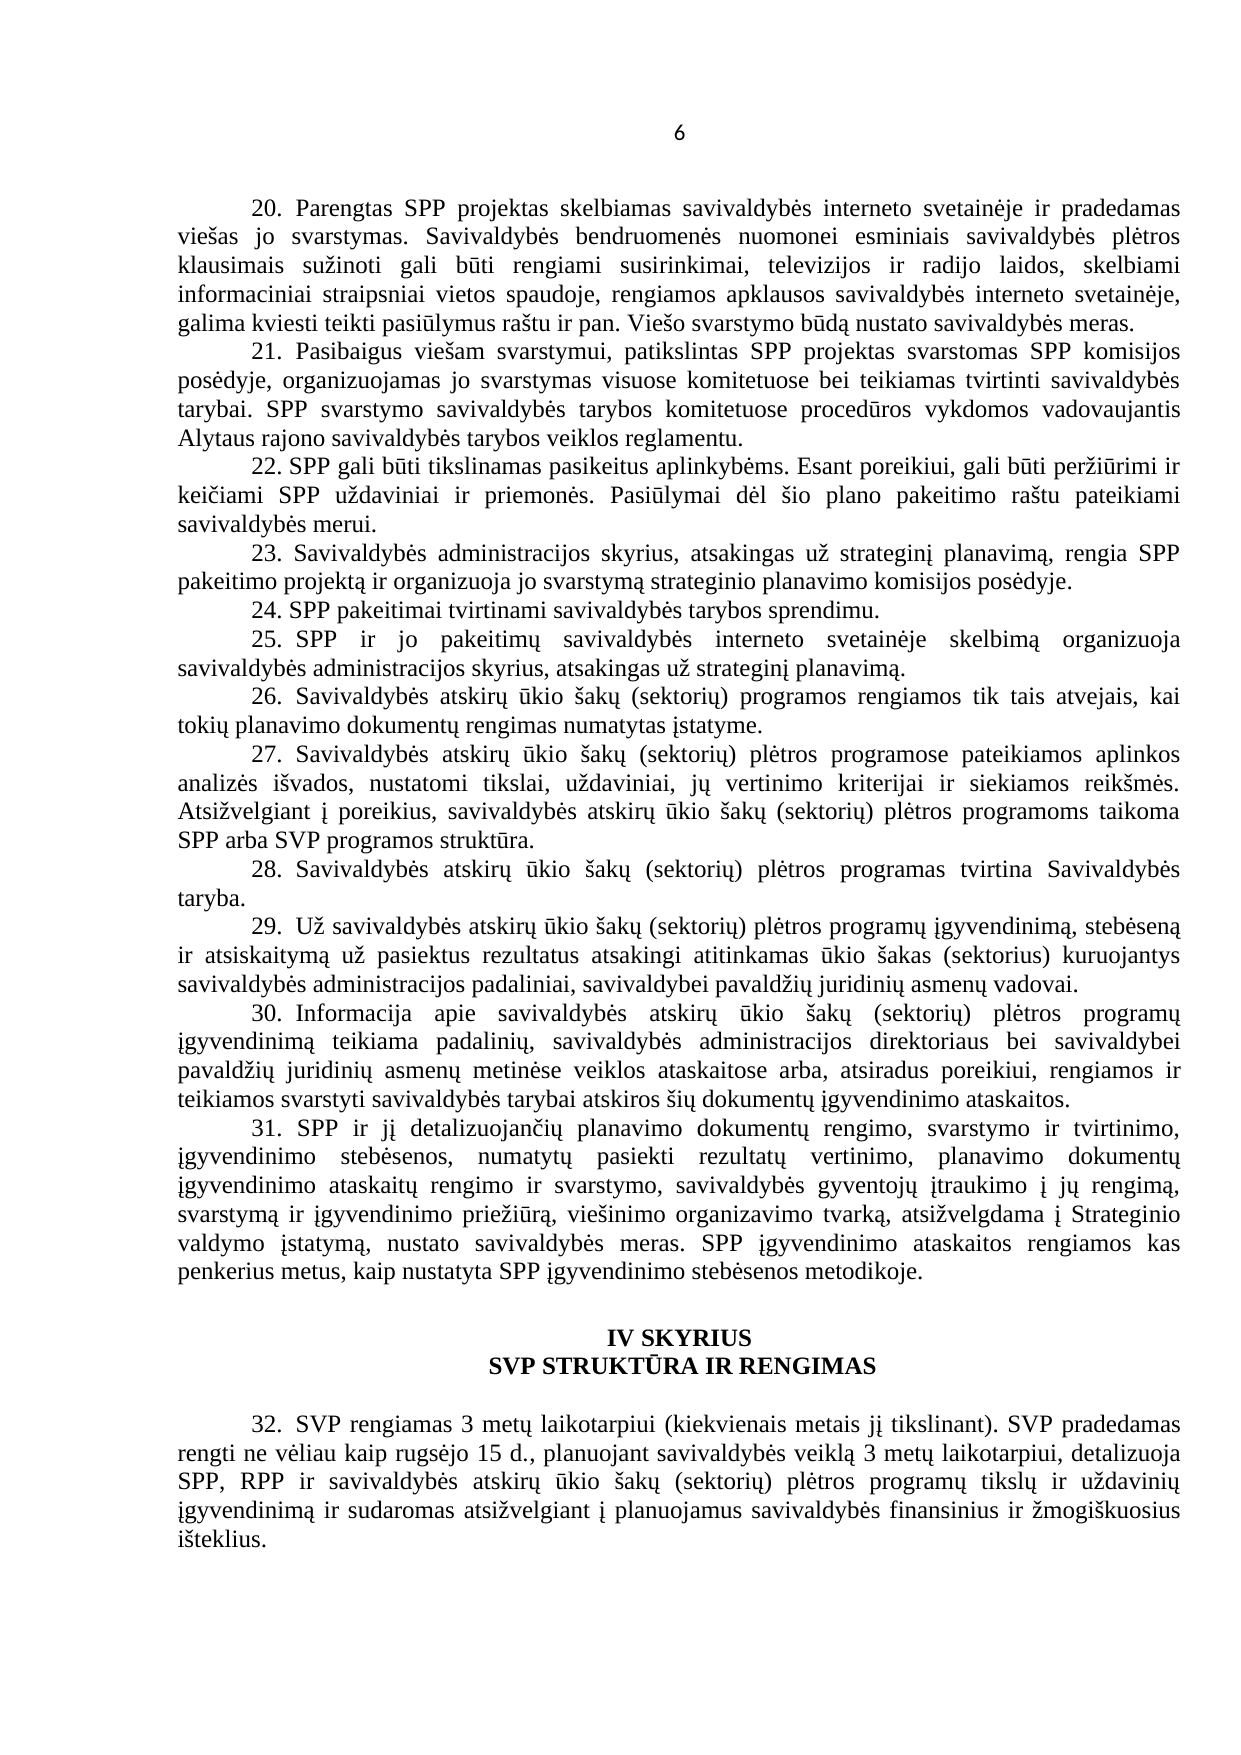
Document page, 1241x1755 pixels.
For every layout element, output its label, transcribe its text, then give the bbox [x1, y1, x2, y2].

text 24. SPP pakeitimai tvirtinami savivaldybės tarybos sprendimu. [177, 595, 1181, 624]
text IV SKYRIUS [177, 1323, 1181, 1351]
text 32. SVP rengiamas 3 metų laikotarpiui (kiekvienais metais jį tikslinant). SVP pradedamas rengti ne vėliau kaip rugsėjo 15 d., planuojant savivaldybės veiklą 3 metų laikotarpiui, detalizuoja SPP, RPP ir savivaldybės atskirų ūkio šakų (sektorių) plėtros programų tikslų ir uždavinių įgyvendinimą ir sudaromas atsižvelgiant į planuojamus savivaldybės finansinius ir žmogiškuosius išteklius. [177, 1409, 1181, 1553]
text 20. Parengtas SPP projektas skelbiamas savivaldybės interneto svetainėje ir pradedamas viešas jo svarstymas. Savivaldybės bendruomenės nuomonei esminiais savivaldybės plėtros klausimais sužinoti gali būti rengiami susirinkimai, televizijos ir radijo laidos, skelbiami informaciniai straipsniai vietos spaudoje, rengiamos apklausos savivaldybės interneto svetainėje, galima kviesti teikti pasiūlymus raštu ir pan. Viešo svarstymo būdą nustato savivaldybės meras. [177, 193, 1181, 336]
text 26. Savivaldybės atskirų ūkio šakų (sektorių) programos rengiamos tik tais atvejais, kai tokių planavimo dokumentų rengimas numatytas įstatyme. [177, 681, 1181, 739]
text 29. Už savivaldybės atskirų ūkio šakų (sektorių) plėtros programų įgyvendinimą, stebėseną ir atsiskaitymą už pasiektus rezultatus atsakingi atitinkamas ūkio šakas (sektorius) kuruojantys savivaldybės administracijos padaliniai, savivaldybei pavaldžių juridinių asmenų vadovai. [177, 911, 1181, 998]
text 31. SPP ir jį detalizuojančių planavimo dokumentų rengimo, svarstymo ir tvirtinimo, įgyvendinimo stebėsenos, numatytų pasiekti rezultatų vertinimo, planavimo dokumentų įgyvendinimo ataskaitų rengimo ir svarstymo, savivaldybės gyventojų įtraukimo į jų rengimą, svarstymą ir įgyvendinimo priežiūrą, viešinimo organizavimo tvarką, atsižvelgdama į Strateginio valdymo įstatymą, nustato savivaldybės meras. SPP įgyvendinimo ataskaitos rengiamos kas penkerius metus, kaip nustatyta SPP įgyvendinimo stebėsenos metodikoje. [177, 1113, 1181, 1285]
text SVP STRUKTŪRA IR RENGIMAS [177, 1351, 1181, 1380]
text 30. Informacija apie savivaldybės atskirų ūkio šakų (sektorių) plėtros programų įgyvendinimą teikiama padalinių, savivaldybės administracijos direktoriaus bei savivaldybei pavaldžių juridinių asmenų metinėse veiklos ataskaitose arba, atsiradus poreikiui, rengiamos ir teikiamos svarstyti savivaldybės tarybai atskiros šių dokumentų įgyvendinimo ataskaitos. [177, 998, 1181, 1113]
text 28. Savivaldybės atskirų ūkio šakų (sektorių) plėtros programas tvirtina Savivaldybės taryba. [177, 854, 1181, 911]
text 27. Savivaldybės atskirų ūkio šakų (sektorių) plėtros programose pateikiamos aplinkos analizės išvados, nustatomi tikslai, uždaviniai, jų vertinimo kriterijai ir siekiamos reikšmės. Atsižvelgiant į poreikius, savivaldybės atskirų ūkio šakų (sektorių) plėtros programoms taikoma SPP arba SVP programos struktūra. [177, 739, 1181, 854]
text 21. Pasibaigus viešam svarstymui, patikslintas SPP projektas svarstomas SPP komisijos posėdyje, organizuojamas jo svarstymas visuose komitetuose bei teikiamas tvirtinti savivaldybės tarybai. SPP svarstymo savivaldybės tarybos komitetuose procedūros vykdomos vadovaujantis Alytaus rajono savivaldybės tarybos veiklos reglamentu. [177, 336, 1181, 451]
text 23. Savivaldybės administracijos skyrius, atsakingas už strateginį planavimą, rengia SPP pakeitimo projektą ir organizuoja jo svarstymą strateginio planavimo komisijos posėdyje. [177, 538, 1181, 595]
text 25. SPP ir jo pakeitimų savivaldybės interneto svetainėje skelbimą organizuoja savivaldybės administracijos skyrius, atsakingas už strateginį planavimą. [177, 624, 1181, 681]
text 22. SPP gali būti tikslinamas pasikeitus aplinkybėms. Esant poreikiui, gali būti peržiūrimi ir keičiami SPP uždaviniai ir priemonės. Pasiūlymai dėl šio plano pakeitimo raštu pateikiami savivaldybės merui. [177, 451, 1181, 538]
